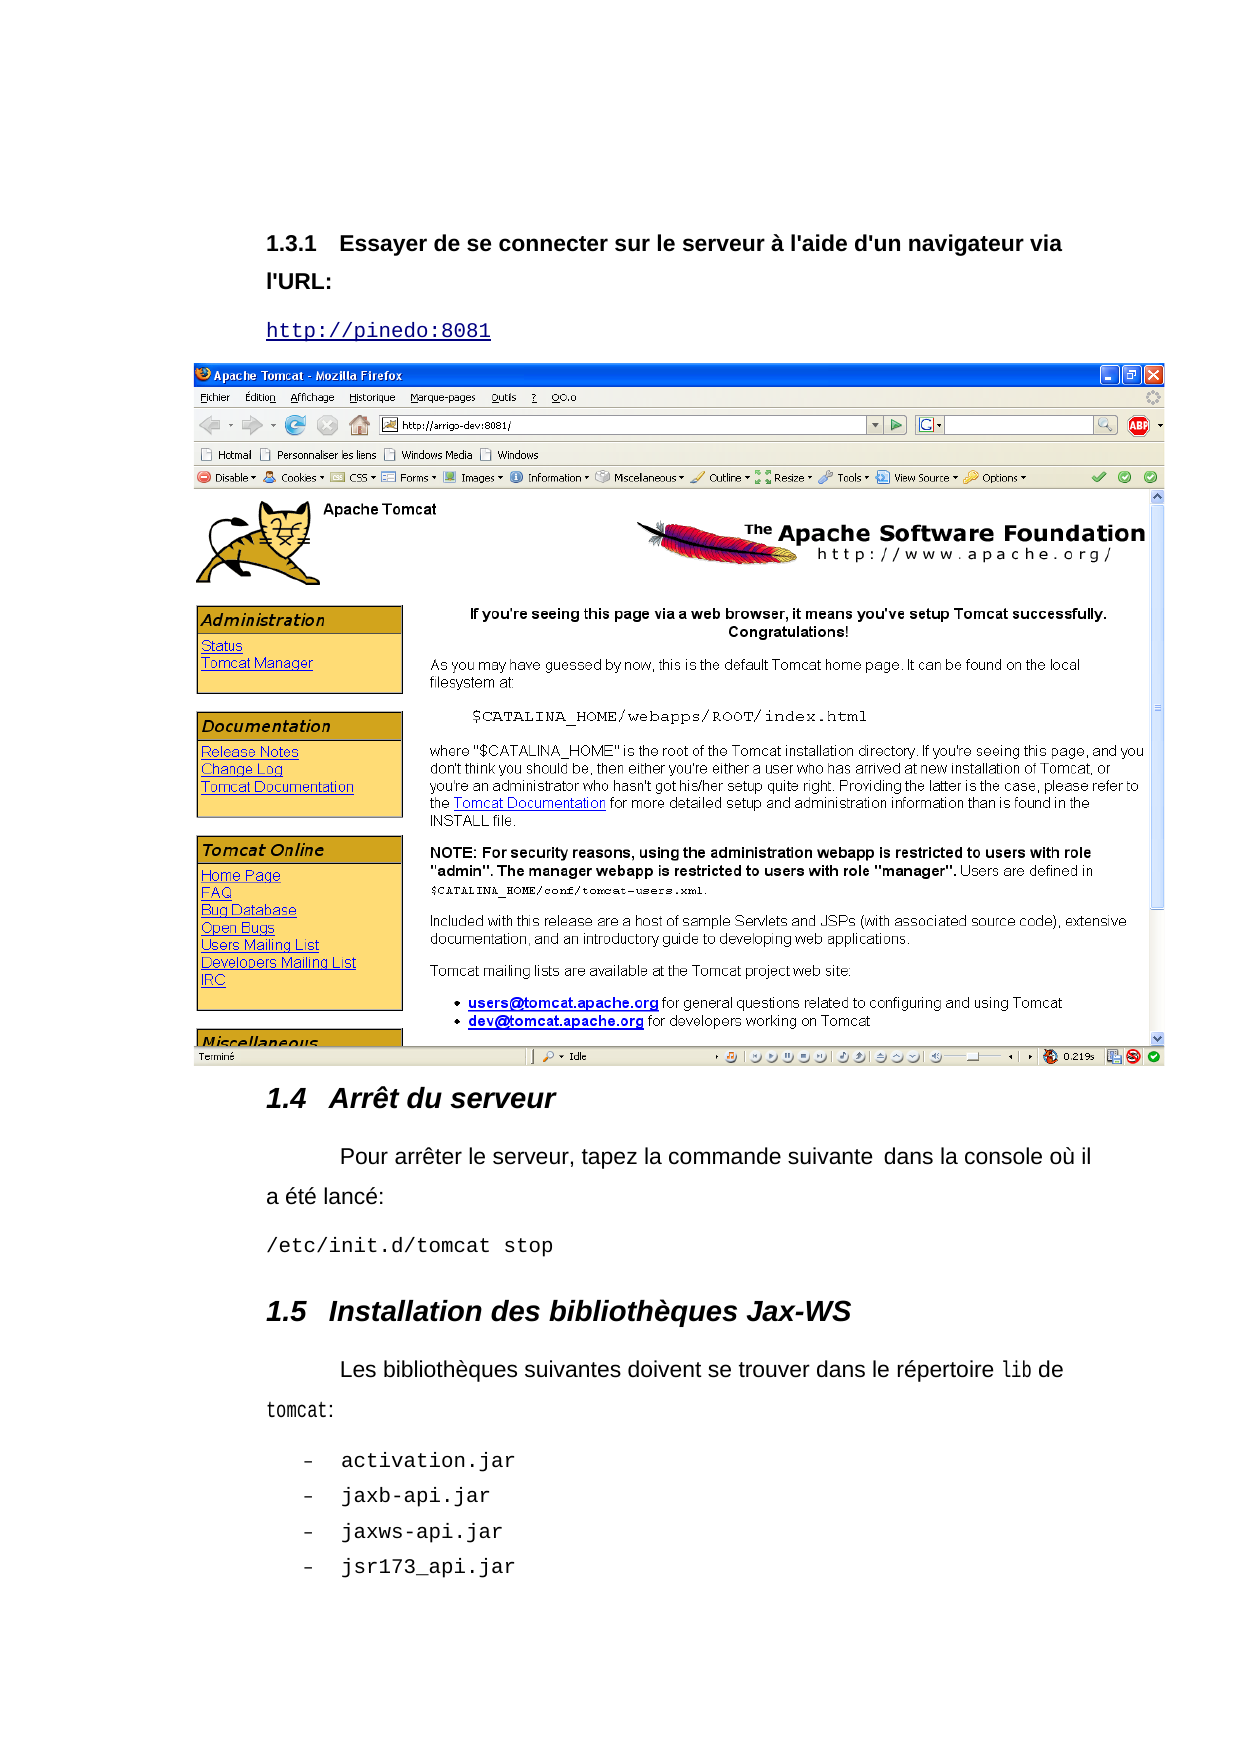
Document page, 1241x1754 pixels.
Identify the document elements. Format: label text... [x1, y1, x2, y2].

subtitle Essayer de se connecter sur le serveur à l'aide d'un navigateur via l'URL: [266, 230, 1093, 294]
picture [193, 363, 1165, 1066]
text http://pinedo:8081 [266, 319, 1093, 343]
list jaxb-api.jar [303, 1486, 1093, 1509]
text Pour arrêter le serveur, tapez la commande suivante dans la console où il a été lancé: [266, 1143, 1093, 1209]
text /etc/init.d/tomcat stop [266, 1235, 1093, 1258]
list activation.jar [303, 1450, 1093, 1474]
list jaxws-api.jar [303, 1521, 1093, 1544]
text Les bibliothèques suivantes doivent se trouver dans le répertoire lib de tomcat: [266, 1356, 1093, 1424]
subtitle Arrêt du serveur [266, 1066, 1093, 1114]
subtitle Installation des bibliothèques Jax-WS [266, 1295, 1093, 1328]
list jsr173_api.jar [303, 1556, 1093, 1580]
